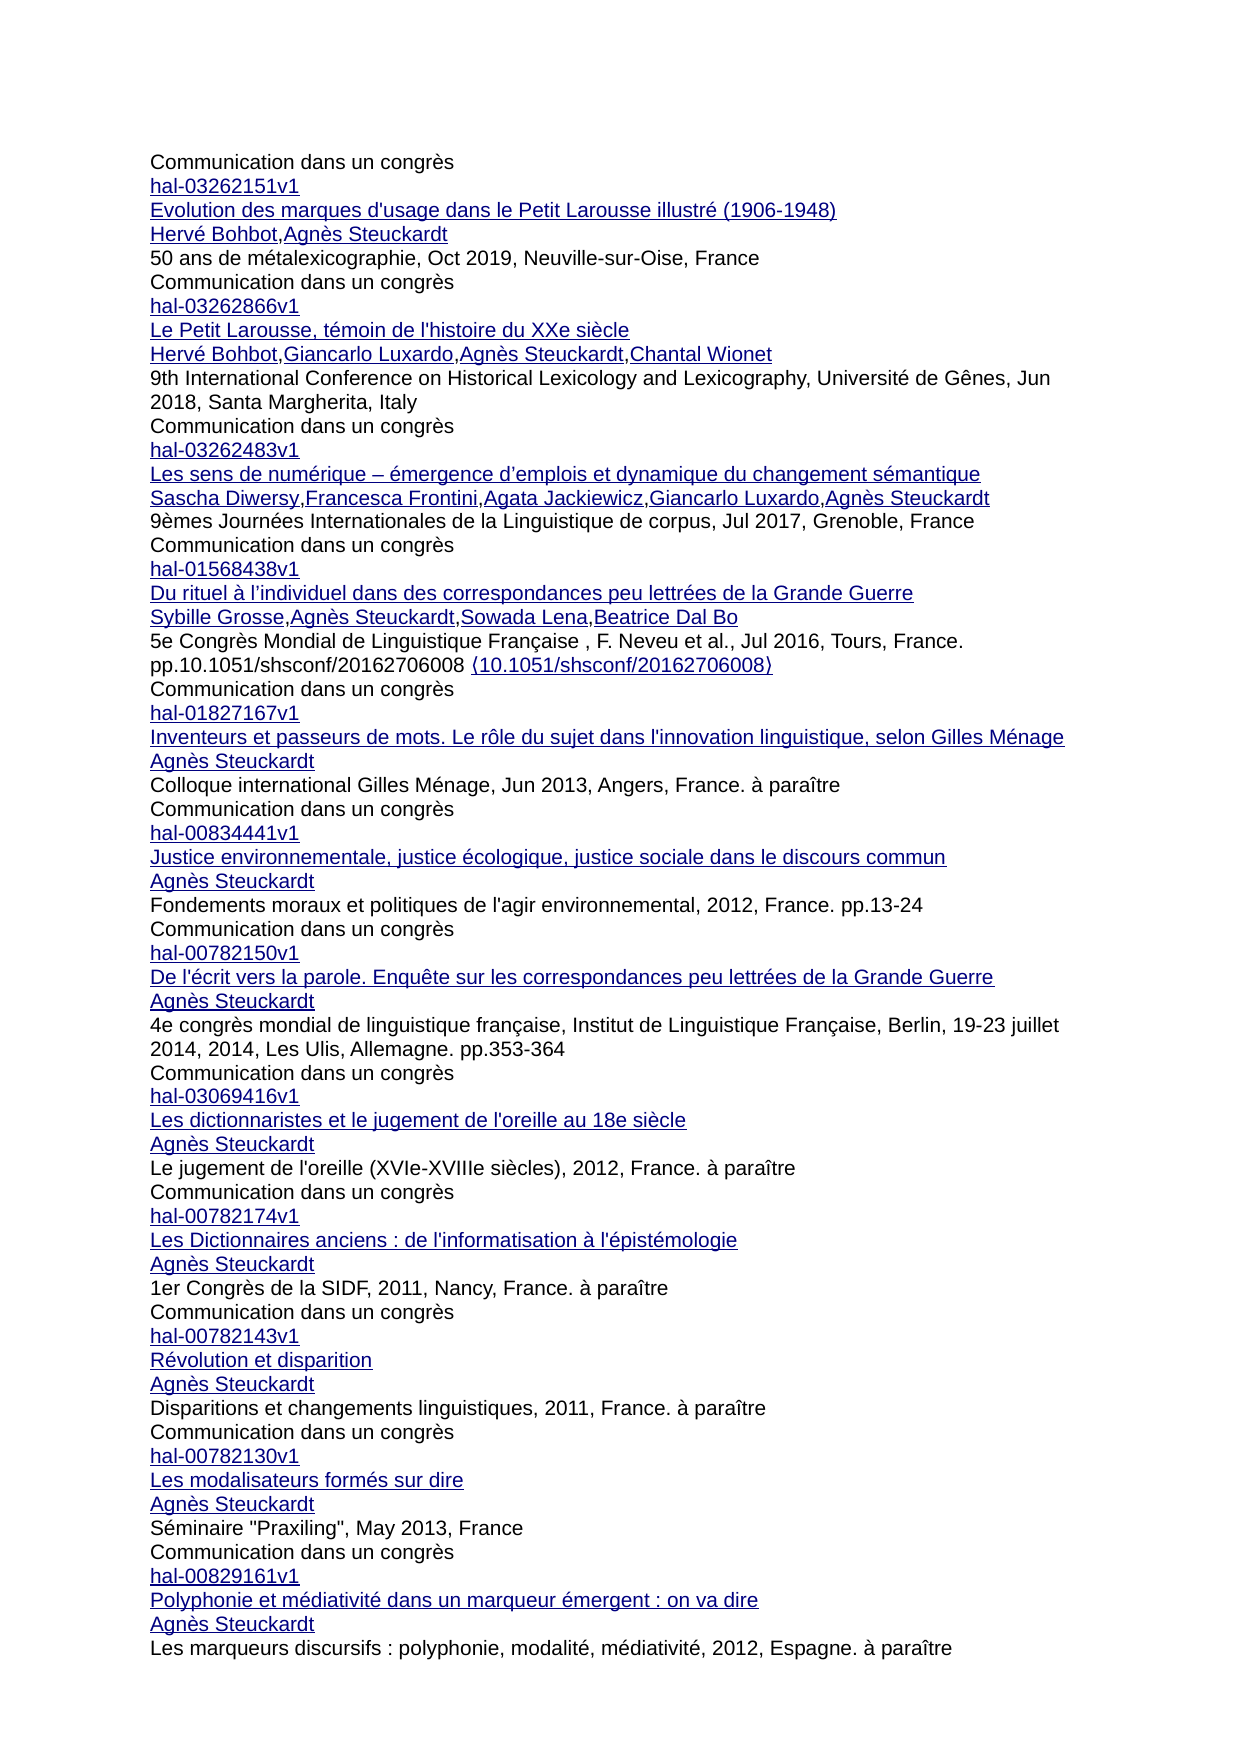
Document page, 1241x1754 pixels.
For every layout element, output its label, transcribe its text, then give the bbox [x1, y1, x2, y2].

table_cell Polyphonie et médiativité dans un marqueur émergent : on va dire Agnès Steuckardt Les marqueurs discursifs : polyphonie, modalité, médiativité, 2012, Espagne. à paraître [150, 1588, 1090, 1659]
table_cell Le Petit Larousse, témoin de l'histoire du XXe siècle Hervé Bohbot,Giancarlo Luxardo,Agnès Steuckardt,Chantal Wionet 9th International Conference on Historical Lexicology and Lexicography, Université de Gênes, Jun 2018, Santa Margherita, Italy Communication dans un congrès hal-03262483v1 [150, 318, 1090, 461]
table_cell Révolution et disparition Agnès Steuckardt Disparitions et changements linguistiques, 2011, France. à paraître Communication dans un congrès hal-00782130v1 [150, 1348, 1090, 1468]
table_cell Justice environnementale, justice écologique, justice sociale dans le discours commun Agnès Steuckardt Fondements moraux et politiques de l'agir environnemental, 2012, France. pp.13-24 Communication dans un congrès hal-00782150v1 [150, 845, 1090, 964]
table_cell De l'écrit vers la parole. Enquête sur les correspondances peu lettrées de la Grande Guerre Agnès Steuckardt 4e congrès mondial de linguistique française, Institut de Linguistique Française, Berlin, 19-23 juillet 2014, 2014, Les Ulis, Allemagne. pp.353-364 Communication dans un congrès hal-03069416v1 [150, 965, 1090, 1108]
table_cell Inventeurs et passeurs de mots. Le rôle du sujet dans l'innovation linguistique, selon Gilles Ménage Agnès Steuckardt Colloque international Gilles Ménage, Jun 2013, Angers, France. à paraître Communication dans un congrès hal-00834441v1 [150, 725, 1090, 845]
table_cell Les dictionnaristes et le jugement de l'oreille au 18e siècle Agnès Steuckardt Le jugement de l'oreille (XVIe-XVIIIe siècles), 2012, France. à paraître Communication dans un congrès hal-00782174v1 [150, 1108, 1090, 1228]
table_cell Du rituel à l’individuel dans des correspondances peu lettrées de la Grande Guerre Sybille Grosse,Agnès Steuckardt,Sowada Lena,Beatrice Dal Bo 5e Congrès Mondial de Linguistique Française , F. Neveu et al., Jul 2016, Tours, France. pp.10.1051/shsconf/20162706008 ⟨10.1051/shsconf/20162706008⟩ Communication dans un congrès hal-01827167v1 [150, 581, 1090, 725]
table_cell Evolution des marques d'usage dans le Petit Larousse illustré (1906-1948) Hervé Bohbot,Agnès Steuckardt 50 ans de métalexicographie, Oct 2019, Neuville-sur-Oise, France Communication dans un congrès hal-03262866v1 [150, 198, 1090, 318]
table_cell Communication dans un congrès hal-03262151v1 [150, 150, 1090, 198]
table_cell Les Dictionnaires anciens : de l'informatisation à l'épistémologie Agnès Steuckardt 1er Congrès de la SIDF, 2011, Nancy, France. à paraître Communication dans un congrès hal-00782143v1 [150, 1228, 1090, 1348]
table_cell Les modalisateurs formés sur dire Agnès Steuckardt Séminaire "Praxiling", May 2013, France Communication dans un congrès hal-00829161v1 [150, 1468, 1090, 1587]
table_cell Les sens de numérique – émergence d’emplois et dynamique du changement sémantique Sascha Diwersy,Francesca Frontini,Agata Jackiewicz,Giancarlo Luxardo,Agnès Steuckardt 9èmes Journées Internationales de la Linguistique de corpus, Jul 2017, Grenoble, France Communication dans un congrès hal-01568438v1 [150, 461, 1090, 581]
